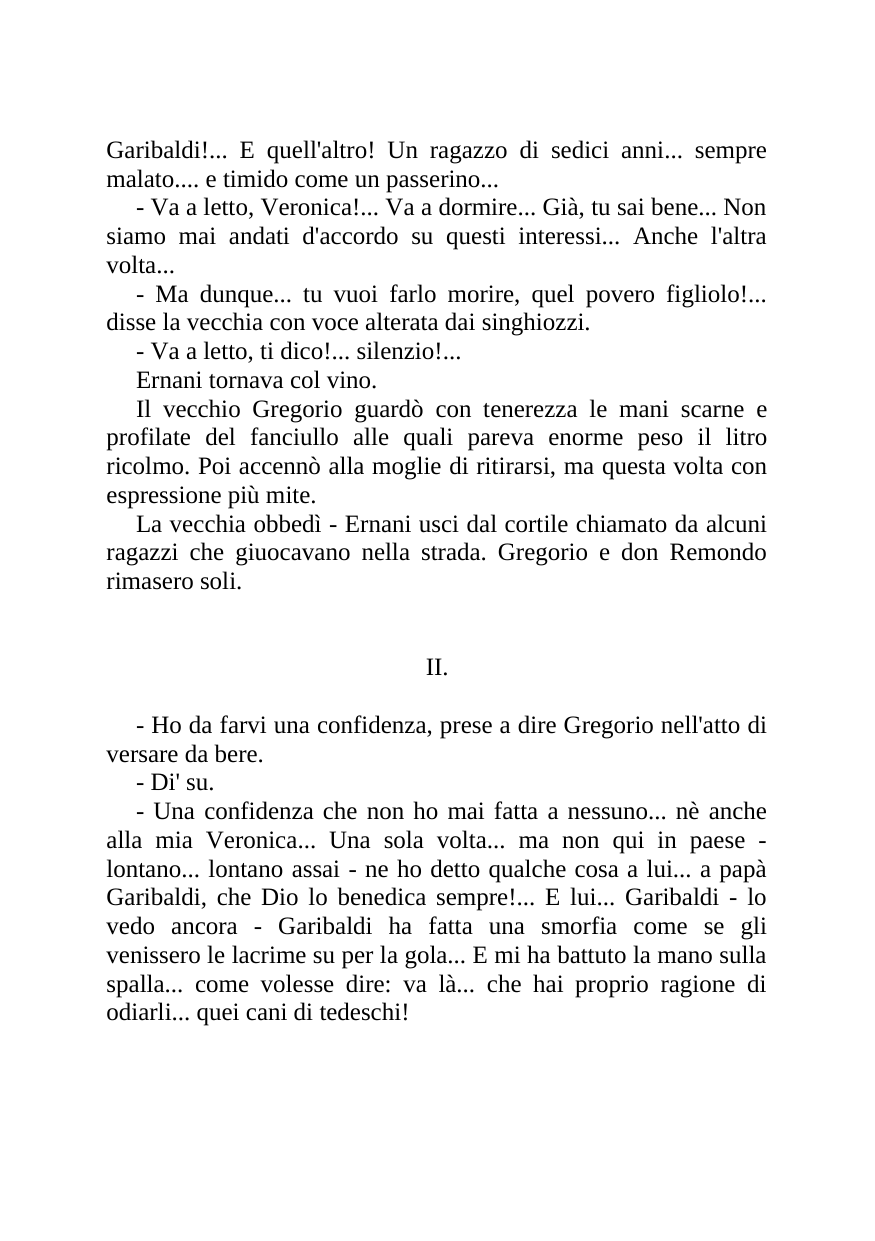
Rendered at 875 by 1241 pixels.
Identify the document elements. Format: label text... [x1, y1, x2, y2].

text La vecchia obbedì - Ernani usci dal cortile chiamato da alcuni ragazzi che giuocavano nella strada. Gregorio e don Remondo rimasero soli. [106, 509, 768, 595]
text - Di' su. [106, 767, 768, 796]
text - Ma dunque... tu vuoi farlo morire, quel povero figliolo!... disse la vecchia con voce alterata dai singhiozzi. [106, 279, 768, 336]
text II. [106, 652, 768, 681]
text - Va a letto, ti dico!... silenzio!... [106, 336, 768, 365]
text Ernani tornava col vino. [106, 365, 768, 394]
text - Una confidenza che non ho mai fatta a nessuno... nè anche alla mia Veronica... Una sola volta... ma non qui in paese - lontano... lontano assai - ne ho detto qualche cosa a lui... a papà Garibaldi, che Dio lo benedica sempre!... E lui... Garibaldi - lo vedo ancora - Garibaldi ha fatta una smorfia come se gli venissero le lacrime su per la gola... E mi ha battuto la mano sulla spalla... come volesse dire: va là... che hai proprio ragione di odiarli... quei cani di tedeschi! [106, 796, 768, 1026]
text - Va a letto, Veronica!... Va a dormire... Già, tu sai bene... Non siamo mai andati d'accordo su questi interessi... Anche l'altra volta... [106, 192, 768, 279]
text - Ho da farvi una confidenza, prese a dire Gregorio nell'atto di versare da bere. [106, 710, 768, 767]
text Il vecchio Gregorio guardò con tenerezza le mani scarne e profilate del fanciullo alle quali pareva enorme peso il litro ricolmo. Poi accennò alla moglie di ritirarsi, ma questa volta con espressione più mite. [106, 394, 768, 509]
text Garibaldi!... E quell'altro! Un ragazzo di sedici anni... sempre malato.... e timido come un passerino... [106, 135, 768, 192]
